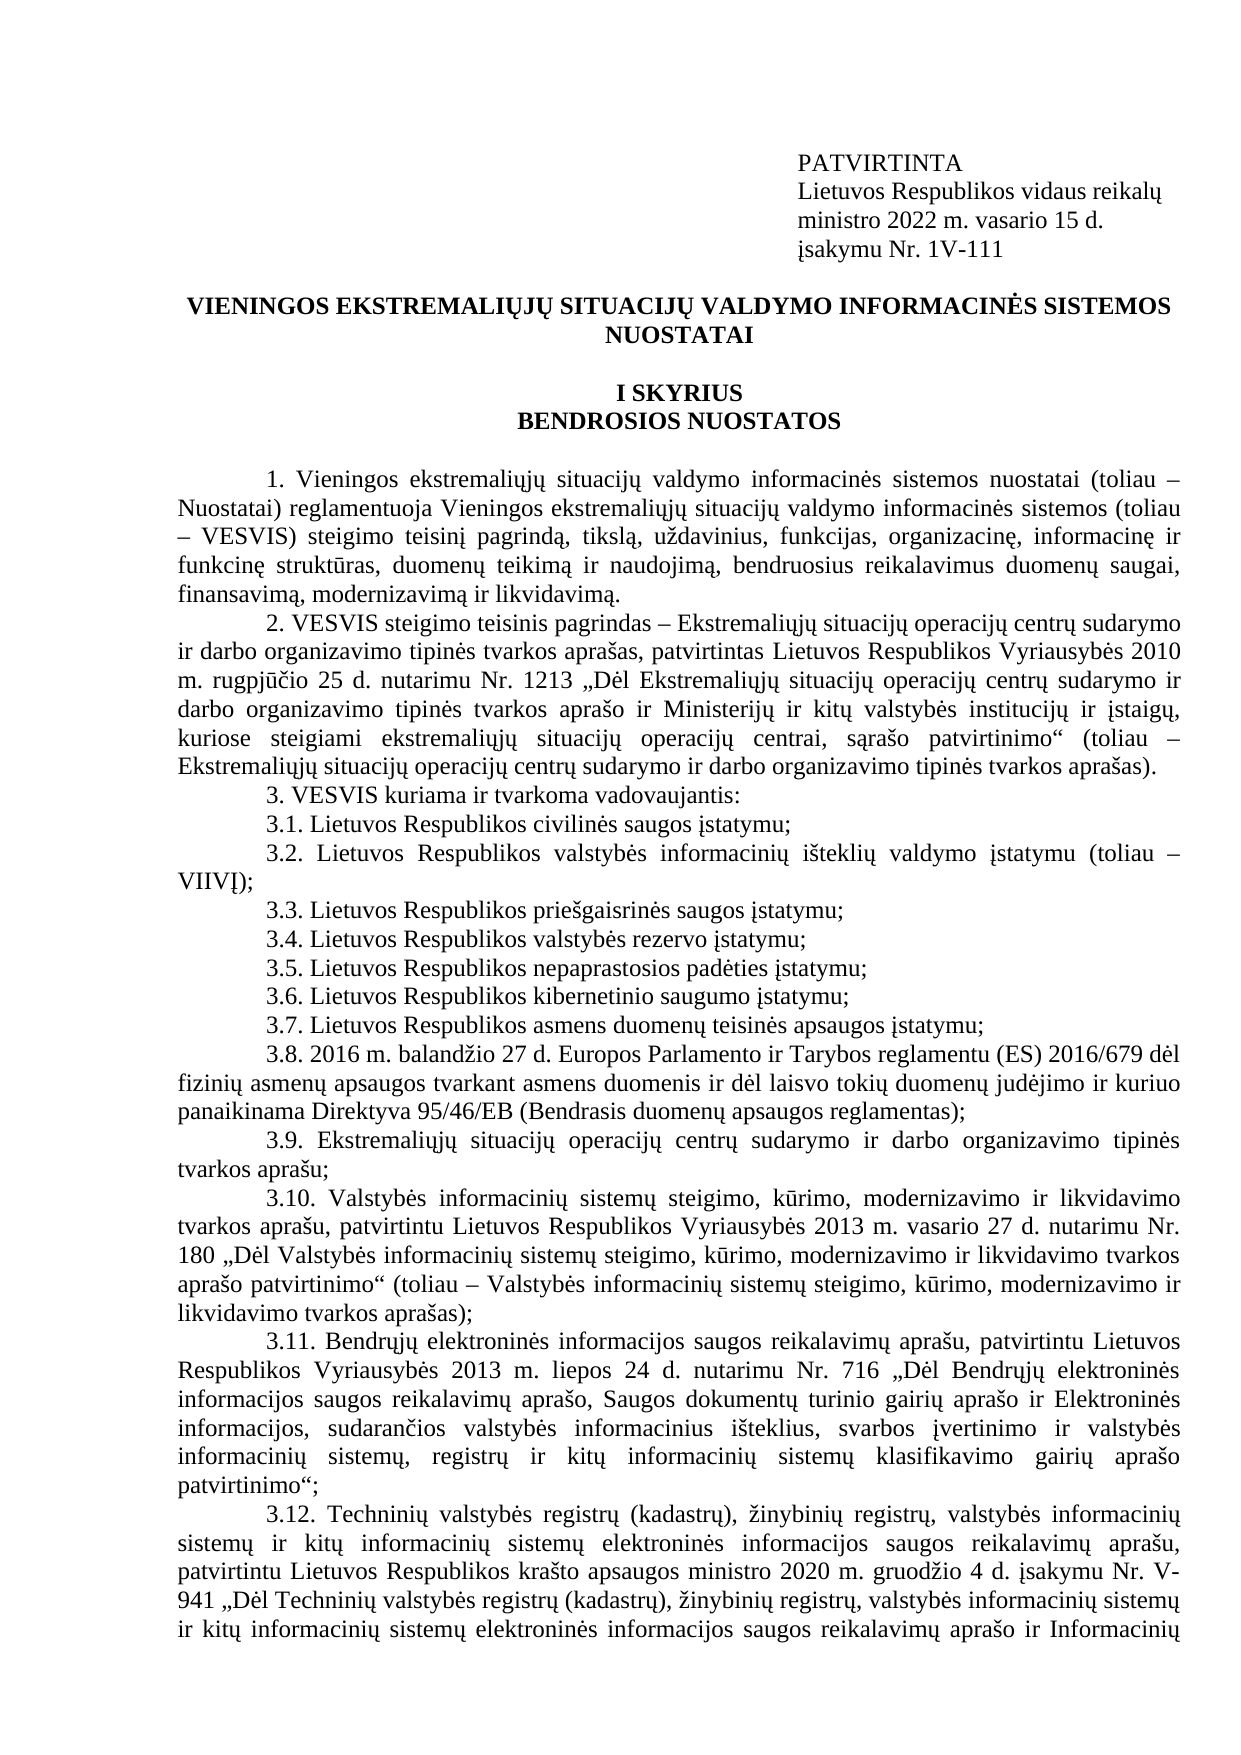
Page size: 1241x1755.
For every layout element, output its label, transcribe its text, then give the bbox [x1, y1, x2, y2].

text 3.10. Valstybės informacinių sistemų steigimo, kūrimo, modernizavimo ir likvidavimo tvarkos aprašu, patvirtintu Lietuvos Respublikos Vyriausybės 2013 m. vasario 27 d. nutarimu Nr. 180 „Dėl Valstybės informacinių sistemų steigimo, kūrimo, modernizavimo ir likvidavimo tvarkos aprašo patvirtinimo“ (toliau – Valstybės informacinių sistemų steigimo, kūrimo, modernizavimo ir likvidavimo tvarkos aprašas); [177, 1183, 1181, 1326]
text ministro 2022 m. vasario 15 d. [797, 205, 1181, 234]
text 3.9. Ekstremaliųjų situacijų operacijų centrų sudarymo ir darbo organizavimo tipinės tvarkos aprašu; [177, 1125, 1181, 1183]
text 3.1. Lietuvos Respublikos civilinės saugos įstatymu; [177, 809, 1181, 838]
text 1. Vieningos ekstremaliųjų situacijų valdymo informacinės sistemos nuostatai (toliau – Nuostatai) reglamentuoja Vieningos ekstremaliųjų situacijų valdymo informacinės sistemos (toliau – VESVIS) steigimo teisinį pagrindą, tikslą, uždavinius, funkcijas, organizacinę, informacinę ir funkcinę struktūras, duomenų teikimą ir naudojimą, bendruosius reikalavimus duomenų saugai, finansavimą, modernizavimą ir likvidavimą. [177, 464, 1181, 608]
text BENDROSIOS NUOSTATOS [177, 406, 1181, 435]
text 3.7. Lietuvos Respublikos asmens duomenų teisinės apsaugos įstatymu; [177, 1010, 1181, 1039]
text 2. VESVIS steigimo teisinis pagrindas – Ekstremaliųjų situacijų operacijų centrų sudarymo ir darbo organizavimo tipinės tvarkos aprašas, patvirtintas Lietuvos Respublikos Vyriausybės 2010 m. rugpjūčio 25 d. nutarimu Nr. 1213 „Dėl Ekstremaliųjų situacijų operacijų centrų sudarymo ir darbo organizavimo tipinės tvarkos aprašo ir Ministerijų ir kitų valstybės institucijų ir įstaigų, kuriose steigiami ekstremaliųjų situacijų operacijų centrai, sąrašo patvirtinimo“ (toliau – Ekstremaliųjų situacijų operacijų centrų sudarymo ir darbo organizavimo tipinės tvarkos aprašas). [177, 608, 1181, 780]
text 3.4. Lietuvos Respublikos valstybės rezervo įstatymu; [177, 924, 1181, 953]
text 3.6. Lietuvos Respublikos kibernetinio saugumo įstatymu; [177, 981, 1181, 1010]
text Lietuvos Respublikos vidaus reikalų [797, 176, 1181, 205]
text 3.3. Lietuvos Respublikos priešgaisrinės saugos įstatymu; [177, 895, 1181, 924]
text I SKYRIUS [177, 378, 1181, 406]
text VIENINGOS EKSTREMALIŲJŲ SITUACIJŲ VALDYMO INFORMACINĖS SISTEMOS NUOSTATAI [177, 291, 1181, 349]
text 3.2. Lietuvos Respublikos valstybės informacinių išteklių valdymo įstatymu (toliau – VIIVĮ); [177, 838, 1181, 895]
text 3.8. 2016 m. balandžio 27 d. Europos Parlamento ir Tarybos reglamentu (ES) 2016/679 dėl fizinių asmenų apsaugos tvarkant asmens duomenis ir dėl laisvo tokių duomenų judėjimo ir kuriuo panaikinama Direktyva 95/46/EB (Bendrasis duomenų apsaugos reglamentas); [177, 1039, 1181, 1125]
text 3.12. Techninių valstybės registrų (kadastrų), žinybinių registrų, valstybės informacinių sistemų ir kitų informacinių sistemų elektroninės informacijos saugos reikalavimų aprašu, patvirtintu Lietuvos Respublikos krašto apsaugos ministro 2020 m. gruodžio 4 d. įsakymu Nr. V-941 „Dėl Techninių valstybės registrų (kadastrų), žinybinių registrų, valstybės informacinių sistemų ir kitų informacinių sistemų elektroninės informacijos saugos reikalavimų aprašo ir Informacinių [177, 1499, 1181, 1643]
text PATVIRTINTA [797, 148, 1181, 176]
text 3. VESVIS kuriama ir tvarkoma vadovaujantis: [177, 780, 1181, 809]
text 3.11. Bendrųjų elektroninės informacijos saugos reikalavimų aprašu, patvirtintu Lietuvos Respublikos Vyriausybės 2013 m. liepos 24 d. nutarimu Nr. 716 „Dėl Bendrųjų elektroninės informacijos saugos reikalavimų aprašo, Saugos dokumentų turinio gairių aprašo ir Elektroninės informacijos, sudarančios valstybės informacinius išteklius, svarbos įvertinimo ir valstybės informacinių sistemų, registrų ir kitų informacinių sistemų klasifikavimo gairių aprašo patvirtinimo“; [177, 1326, 1181, 1499]
text įsakymu Nr. 1V-111 [797, 234, 1181, 263]
text 3.5. Lietuvos Respublikos nepaprastosios padėties įstatymu; [177, 953, 1181, 981]
